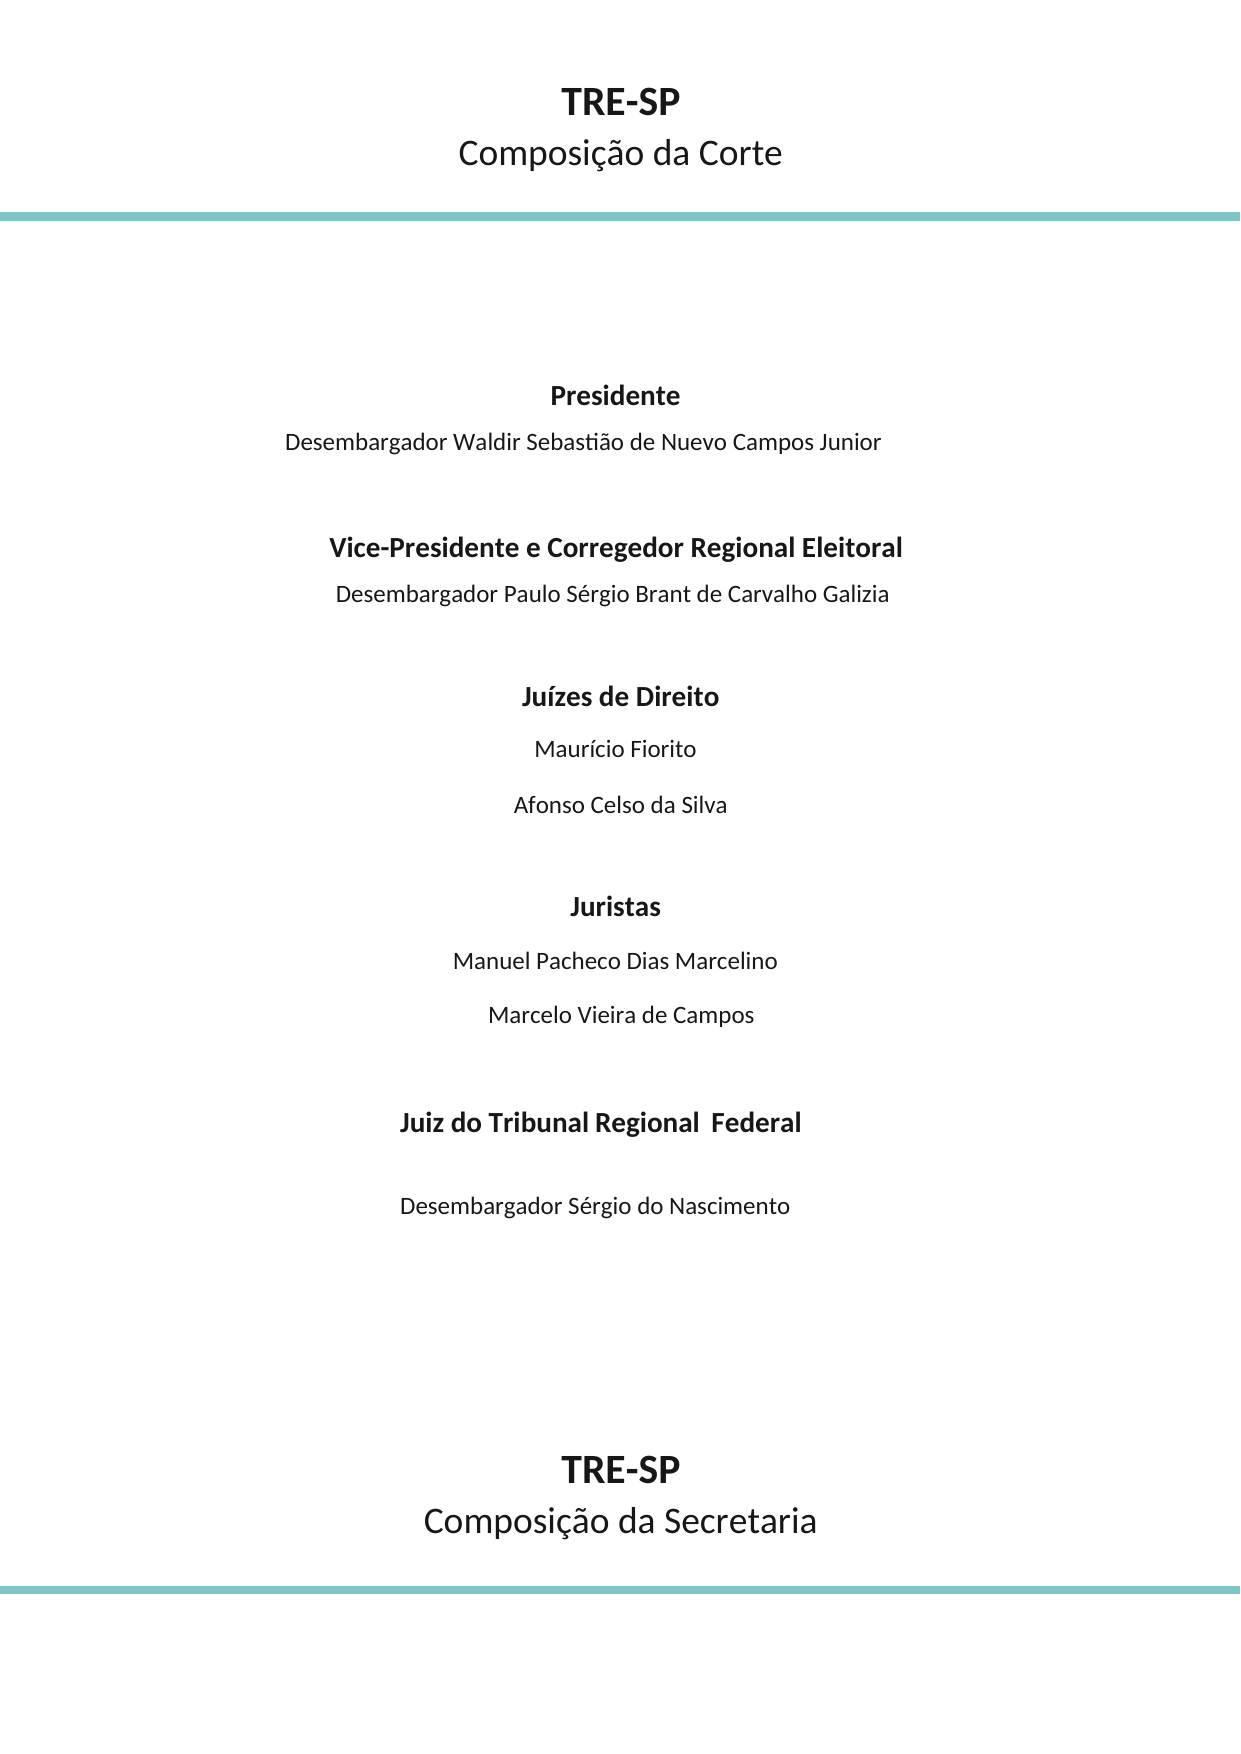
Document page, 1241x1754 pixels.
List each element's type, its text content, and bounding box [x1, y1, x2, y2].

text Desembargador Paulo Sérgio Brant de Carvalho Galizia [148, 578, 1078, 609]
text Juízes de Direito [159, 678, 1082, 714]
text Maurício Fiorito [148, 734, 1083, 764]
text Presidente [148, 377, 1083, 412]
text Composição da Corte [158, 129, 1083, 175]
text Juristas [148, 888, 1083, 924]
text Composição da Secretaria [158, 1497, 1083, 1542]
subtitle TRE-SP [158, 1443, 1083, 1494]
subtitle TRE-SP [158, 75, 1083, 126]
text Afonso Celso da Silva [164, 789, 1077, 819]
subtitle Vice-Presidente e Corregedor Regional Eleitoral [149, 529, 1083, 565]
text Desembargador Sérgio do Nascimento [400, 1190, 1019, 1220]
text Manuel Pacheco Dias Marcelino [148, 946, 1083, 976]
text Desembargador Waldir Sebastião de Nuevo Campos Junior [148, 426, 1019, 456]
text Juiz do Tribunal Regional Federal [400, 1104, 1019, 1139]
text Marcelo Vieira de Campos [164, 999, 1078, 1030]
